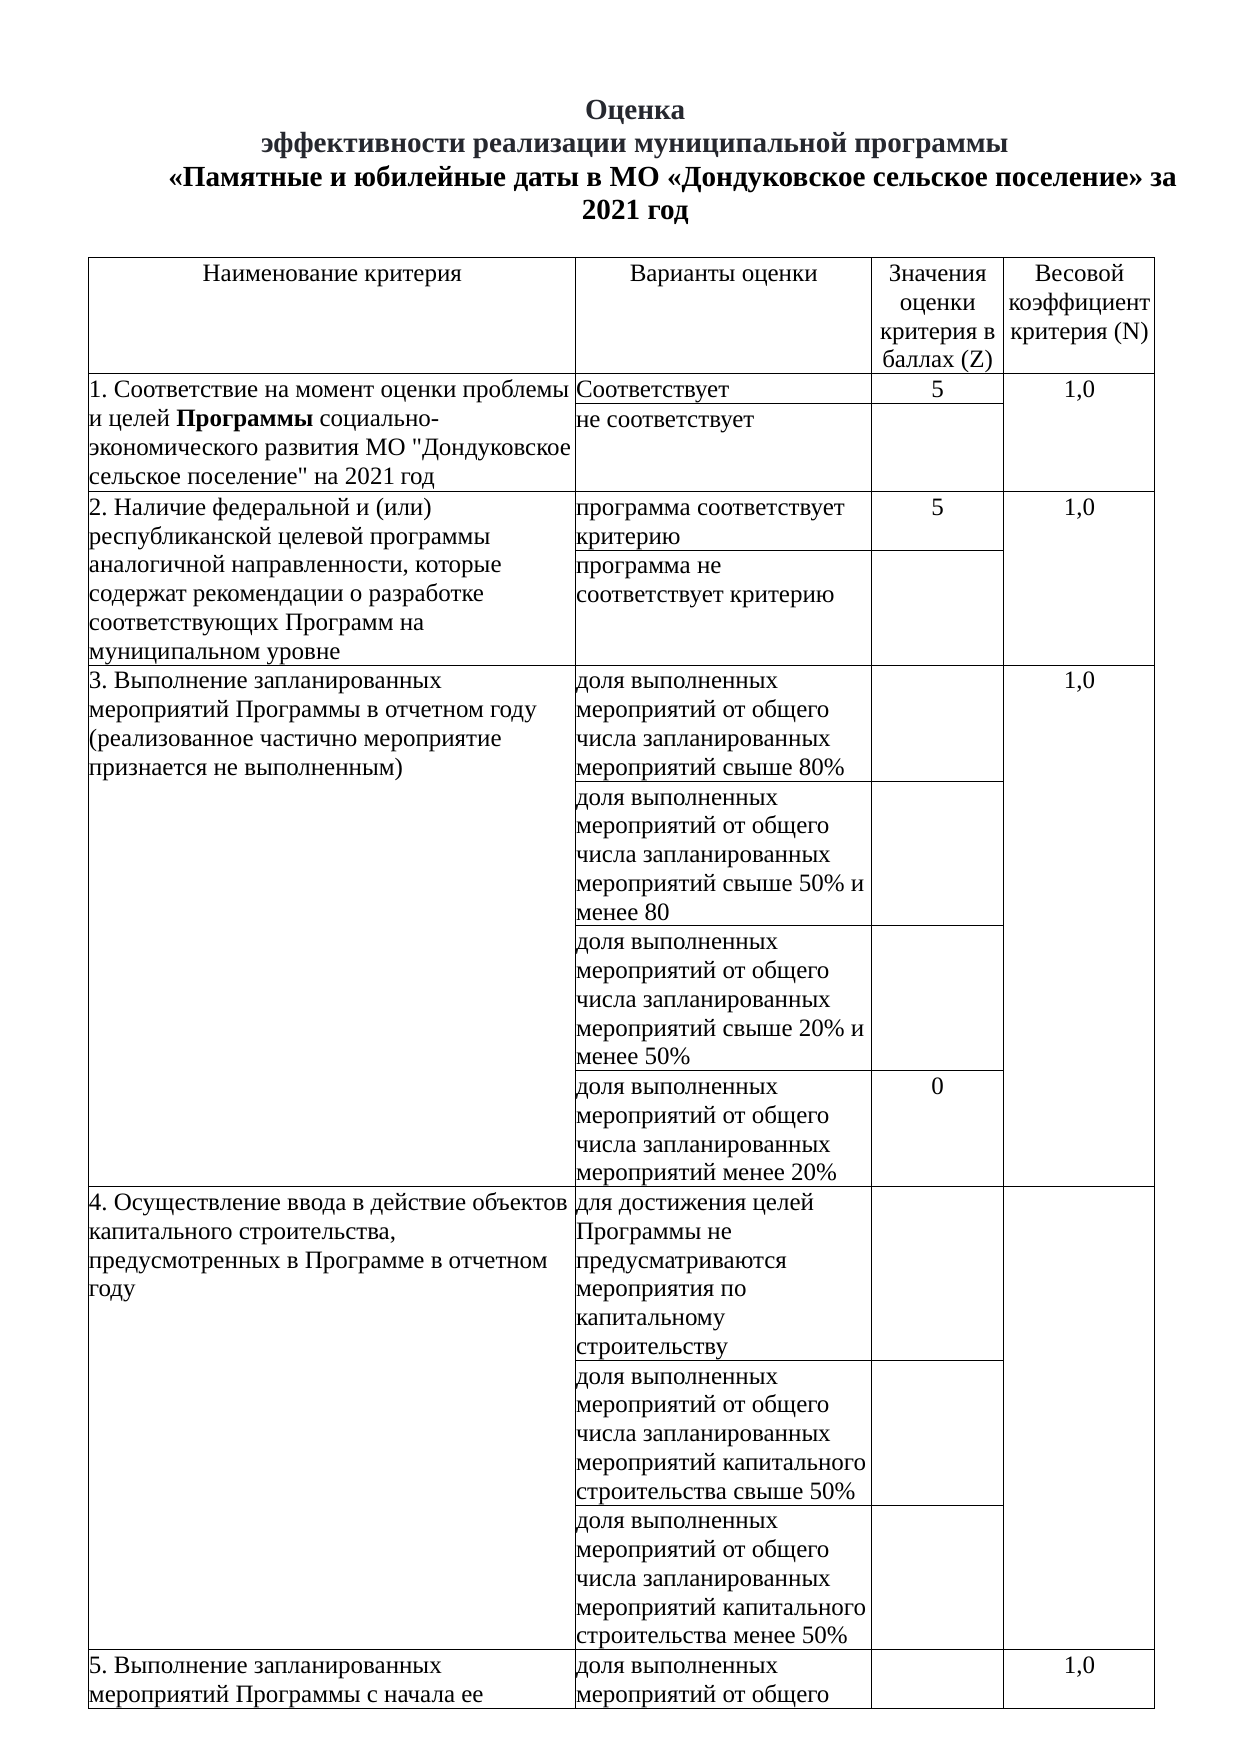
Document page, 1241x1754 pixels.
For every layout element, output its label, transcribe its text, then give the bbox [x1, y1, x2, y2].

table_cell 2. Наличие федеральной и (или) республиканской целевой программы аналогичной направленности, которые содержат рекомендации о разработке соответствующих Программ на муниципальном уровне [89, 492, 575, 664]
table_cell доля выполненных мероприятий от общего числа запланированных мероприятий капитального строительства менее 50% [576, 1506, 871, 1649]
table_cell доля выполненных мероприятий от общего числа запланированных мероприятий капитального строительства свыше 50% [576, 1361, 871, 1504]
table_cell программа соответствует критерию [576, 492, 871, 549]
table_cell [872, 404, 1003, 491]
table_cell [872, 782, 1003, 925]
table_cell не соответствует [576, 404, 871, 491]
table_cell программа не соответствует критерию [576, 551, 871, 664]
table_cell доля выполненных мероприятий от общего числа запланированных мероприятий менее 20% [576, 1071, 871, 1186]
table_cell [872, 926, 1003, 1070]
table_cell 4. Осуществление ввода в действие объектов капитального строительства, предусмотренных в Программе в отчетном году [89, 1187, 575, 1649]
table_cell доля выполненных мероприятий от общего числа запланированных мероприятий свыше 80% [576, 666, 871, 781]
table_cell [872, 666, 1003, 781]
table_cell доля выполненных мероприятий от общего числа запланированных мероприятий свыше 20% и менее 50% [576, 926, 871, 1070]
text «Памятные и юбилейные даты в МО «Дондуковское сельское поселение» за 2021 год [89, 159, 1181, 226]
table_cell 5 [872, 492, 1003, 549]
table_cell 5 [872, 374, 1003, 403]
table_header Весовой коэффициент критерия (N) [1004, 258, 1154, 373]
table_header Значения оценки критерия в баллах (Z) [872, 258, 1003, 373]
table_cell 1,0 [1004, 374, 1154, 491]
table_cell 1,0 [1004, 666, 1154, 1186]
table_cell [1004, 1187, 1154, 1649]
table_cell [872, 1361, 1003, 1504]
table_cell 1. Соответствие на момент оценки проблемы и целей Программы социально-экономического развития МО "Дондуковское сельское поселение" на 2021 год [89, 374, 575, 491]
table_cell [872, 1187, 1003, 1360]
table_cell [872, 1506, 1003, 1649]
table_cell для достижения целей Программы не предусматриваются мероприятия по капитальному строительству [576, 1187, 871, 1360]
table_cell [872, 1650, 1003, 1708]
table_cell [872, 551, 1003, 664]
table_header Варианты оценки [576, 258, 871, 373]
table_cell 3. Выполнение запланированных мероприятий Программы в отчетном году (реализованное частично мероприятие признается не выполненным) [89, 666, 575, 1186]
subtitle Оценка эффективности реализации муниципальной программы [89, 92, 1181, 159]
table_cell доля выполненных мероприятий от общего [576, 1650, 871, 1708]
table_cell 5. Выполнение запланированных мероприятий Программы с начала ее [89, 1650, 575, 1708]
table_cell Соответствует [576, 374, 871, 403]
table_cell 0 [872, 1071, 1003, 1186]
table_header Наименование критерия [89, 258, 575, 373]
table_cell 1,0 [1004, 492, 1154, 664]
table_cell 1,0 [1004, 1650, 1154, 1708]
table_cell доля выполненных мероприятий от общего числа запланированных мероприятий свыше 50% и менее 80 [576, 782, 871, 925]
